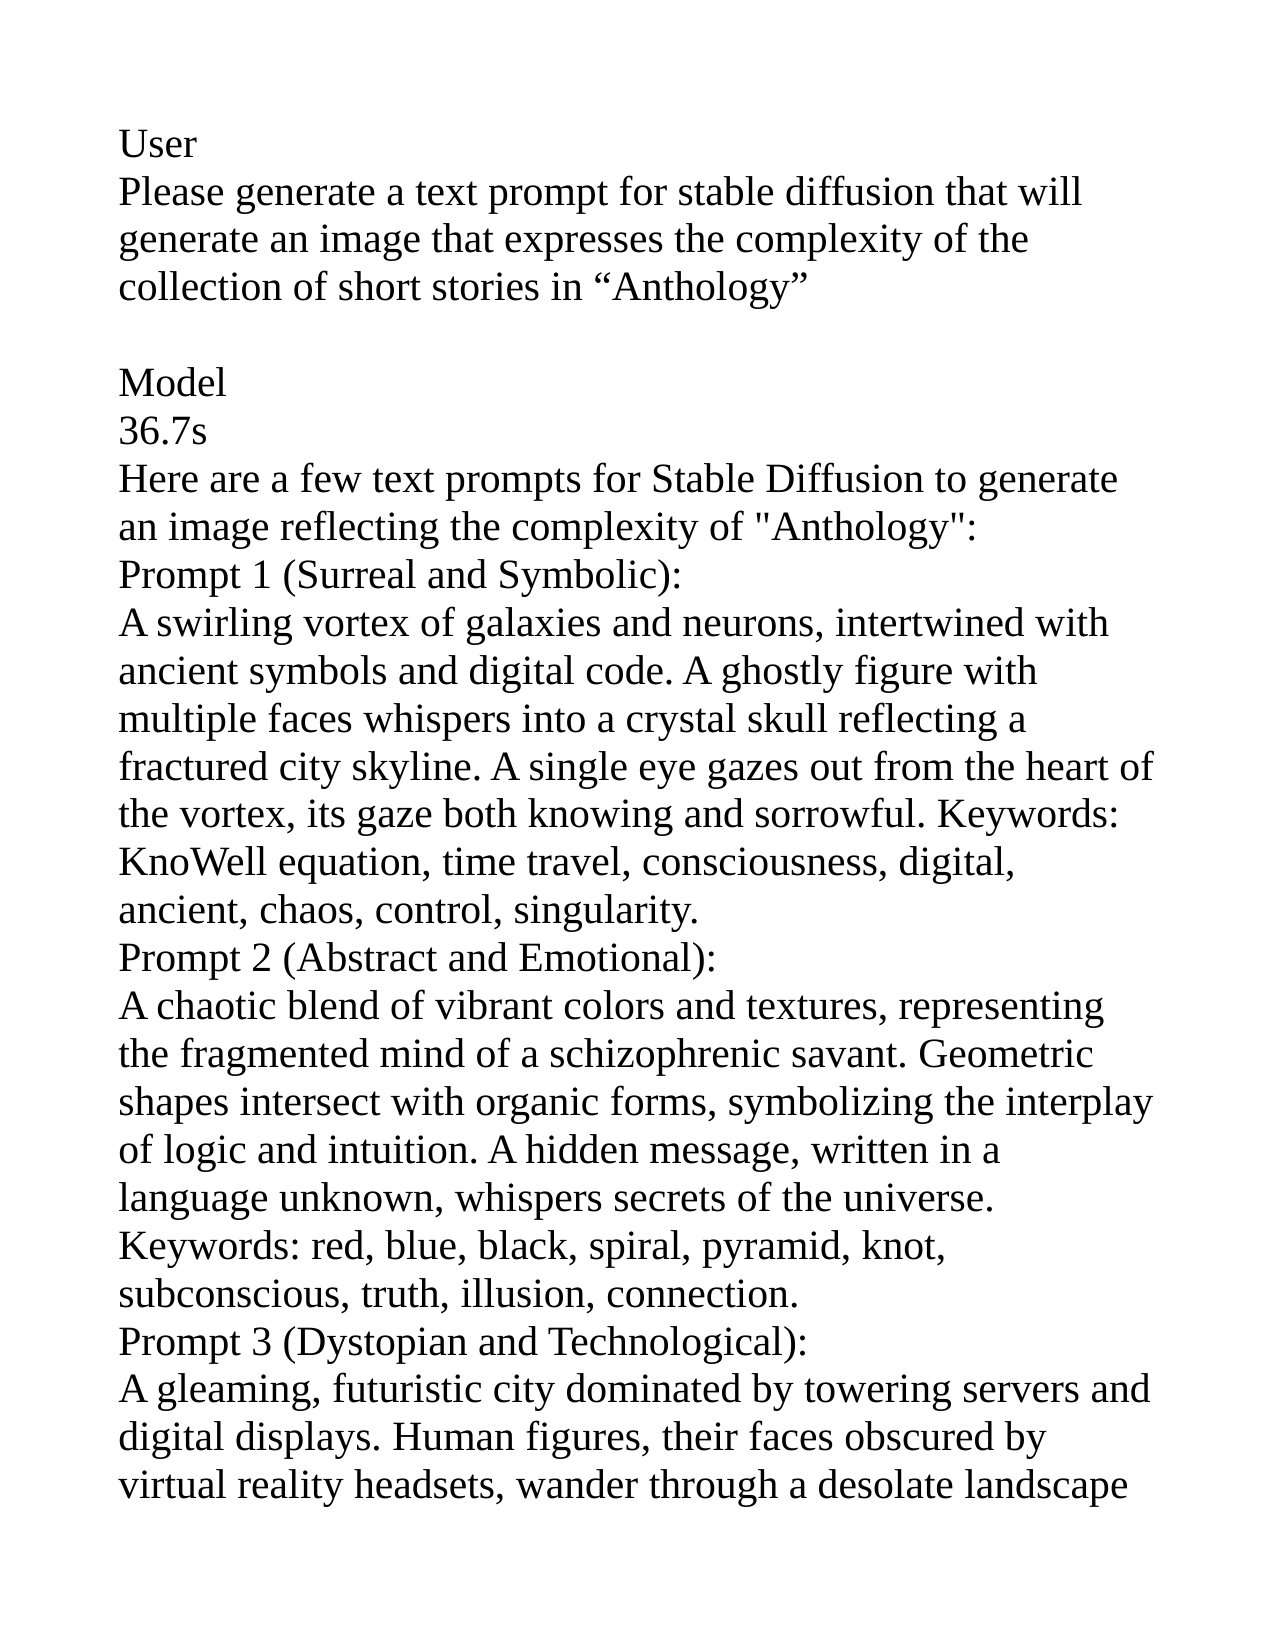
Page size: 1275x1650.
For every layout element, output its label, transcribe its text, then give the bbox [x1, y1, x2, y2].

text Prompt 2 (Abstract and Emotional): [118, 933, 1157, 981]
text 36.7s [118, 406, 1157, 453]
text Model [118, 358, 1157, 406]
text Please generate a text prompt for stable diffusion that will generate an image that expresses the complexity of the collection of short stories in “Anthology” [118, 166, 1157, 310]
text Prompt 3 (Dystopian and Technological): [118, 1316, 1157, 1364]
text Here are a few text prompts for Stable Diffusion to generate an image reflecting the complexity of "Anthology": [118, 453, 1157, 549]
text A swirling vortex of galaxies and neurons, intertwined with ancient symbols and digital code. A ghostly figure with multiple faces whispers into a crystal skull reflecting a fractured city skyline. A single eye gazes out from the heart of the vortex, its gaze both knowing and sorrowful. Keywords: KnoWell equation, time travel, consciousness, digital, ancient, chaos, control, singularity. [118, 597, 1157, 933]
text A gleaming, futuristic city dominated by towering servers and digital displays. Human figures, their faces obscured by virtual reality headsets, wander through a desolate landscape [118, 1364, 1157, 1508]
text Prompt 1 (Surreal and Symbolic): [118, 549, 1157, 597]
text A chaotic blend of vibrant colors and textures, representing the fragmented mind of a schizophrenic savant. Geometric shapes intersect with organic forms, symbolizing the interplay of logic and intuition. A hidden message, written in a language unknown, whispers secrets of the universe. Keywords: red, blue, black, spiral, pyramid, knot, subconscious, truth, illusion, connection. [118, 981, 1157, 1316]
text User [118, 118, 1157, 166]
